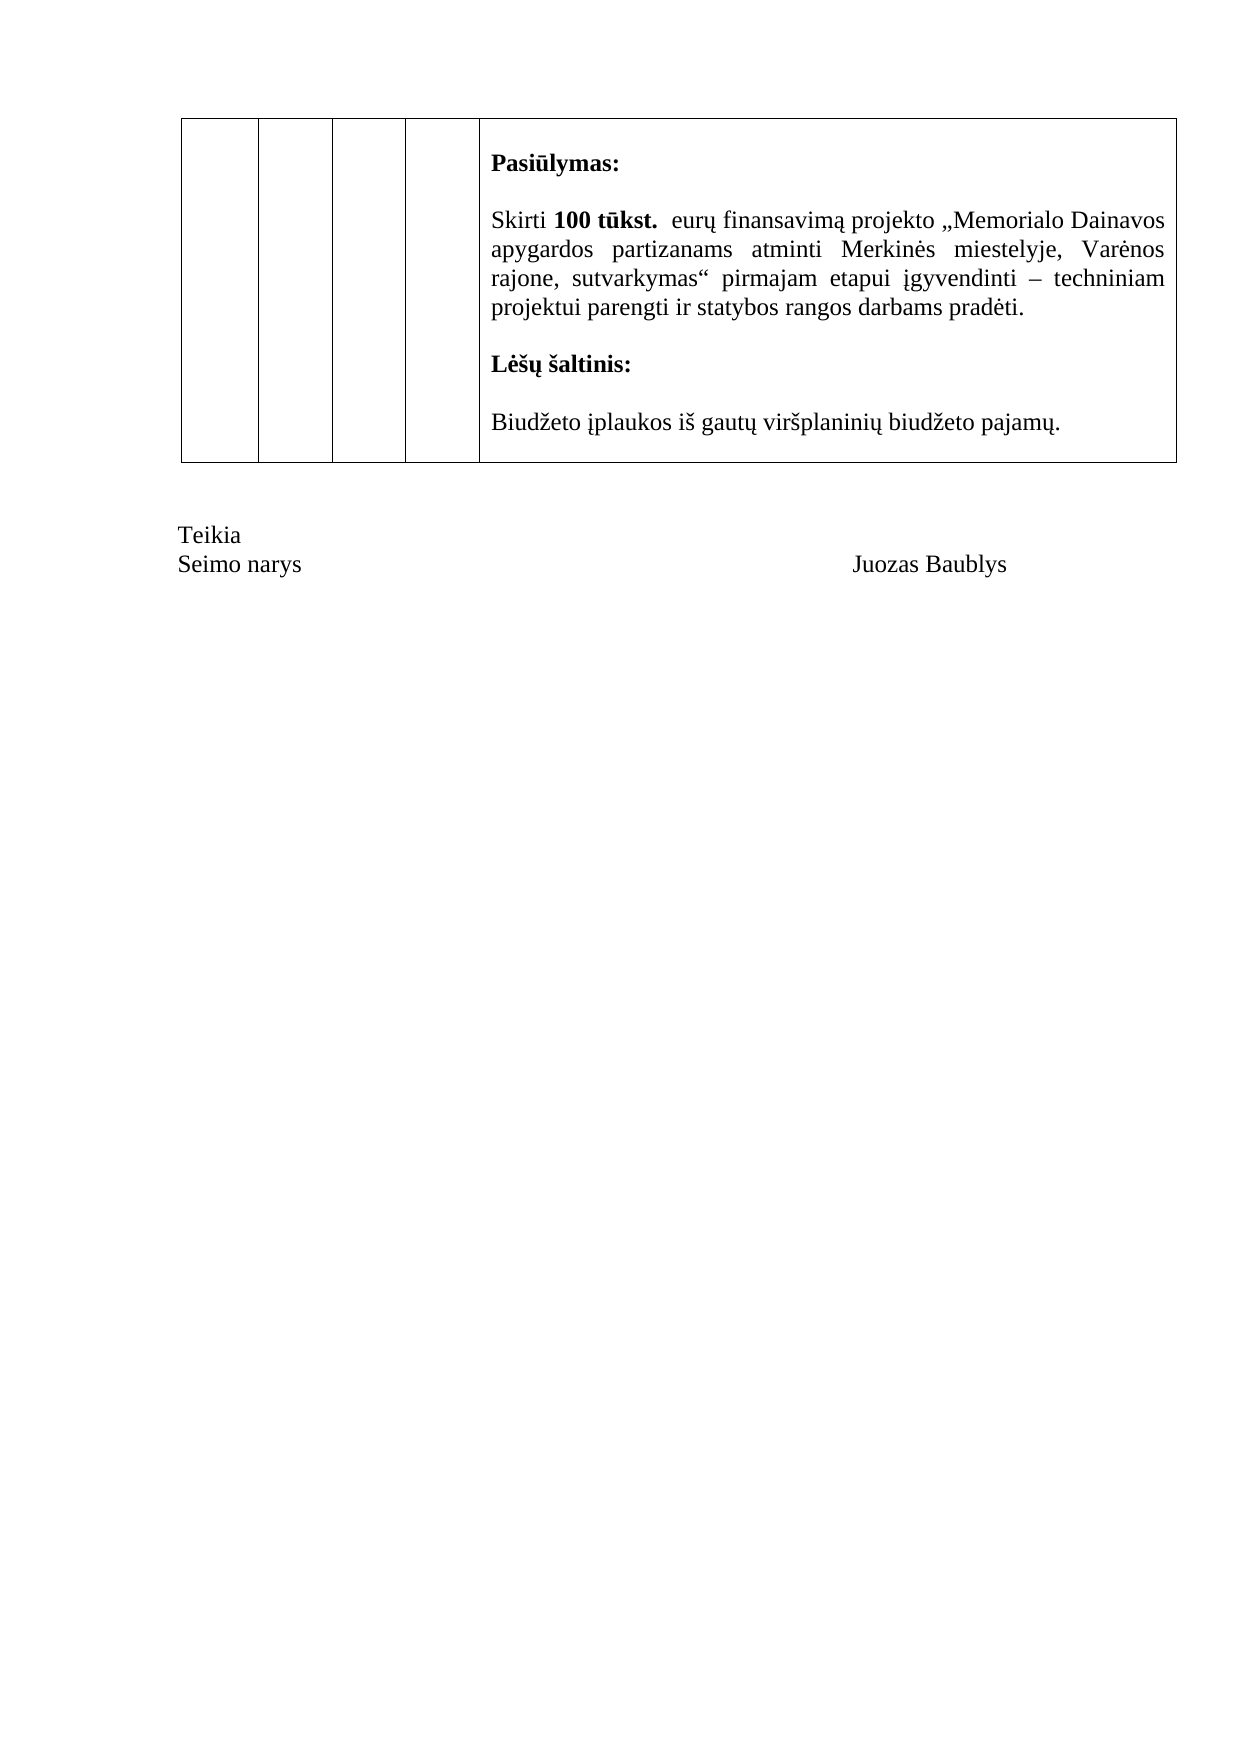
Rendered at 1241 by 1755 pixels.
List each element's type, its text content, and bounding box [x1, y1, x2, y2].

table_cell [182, 119, 258, 462]
table_cell Pasiūlymas: Skirti 100 tūkst. eurų finansavimą projekto „Memorialo Dainavos apygardos partizanams atminti Merkinės miestelyje, Varėnos rajone, sutvarkymas“ pirmajam etapui įgyvendinti – techniniam projektui parengti ir statybos rangos darbams pradėti. Lėšų šaltinis: Biudžeto įplaukos iš gautų viršplaninių biudžeto pajamų. [480, 119, 1176, 462]
text Seimo narys Juozas Baublys [177, 549, 1181, 578]
table_cell [333, 119, 405, 462]
table_cell [259, 119, 332, 462]
text Teikia [177, 520, 1181, 549]
table_cell [406, 119, 479, 462]
